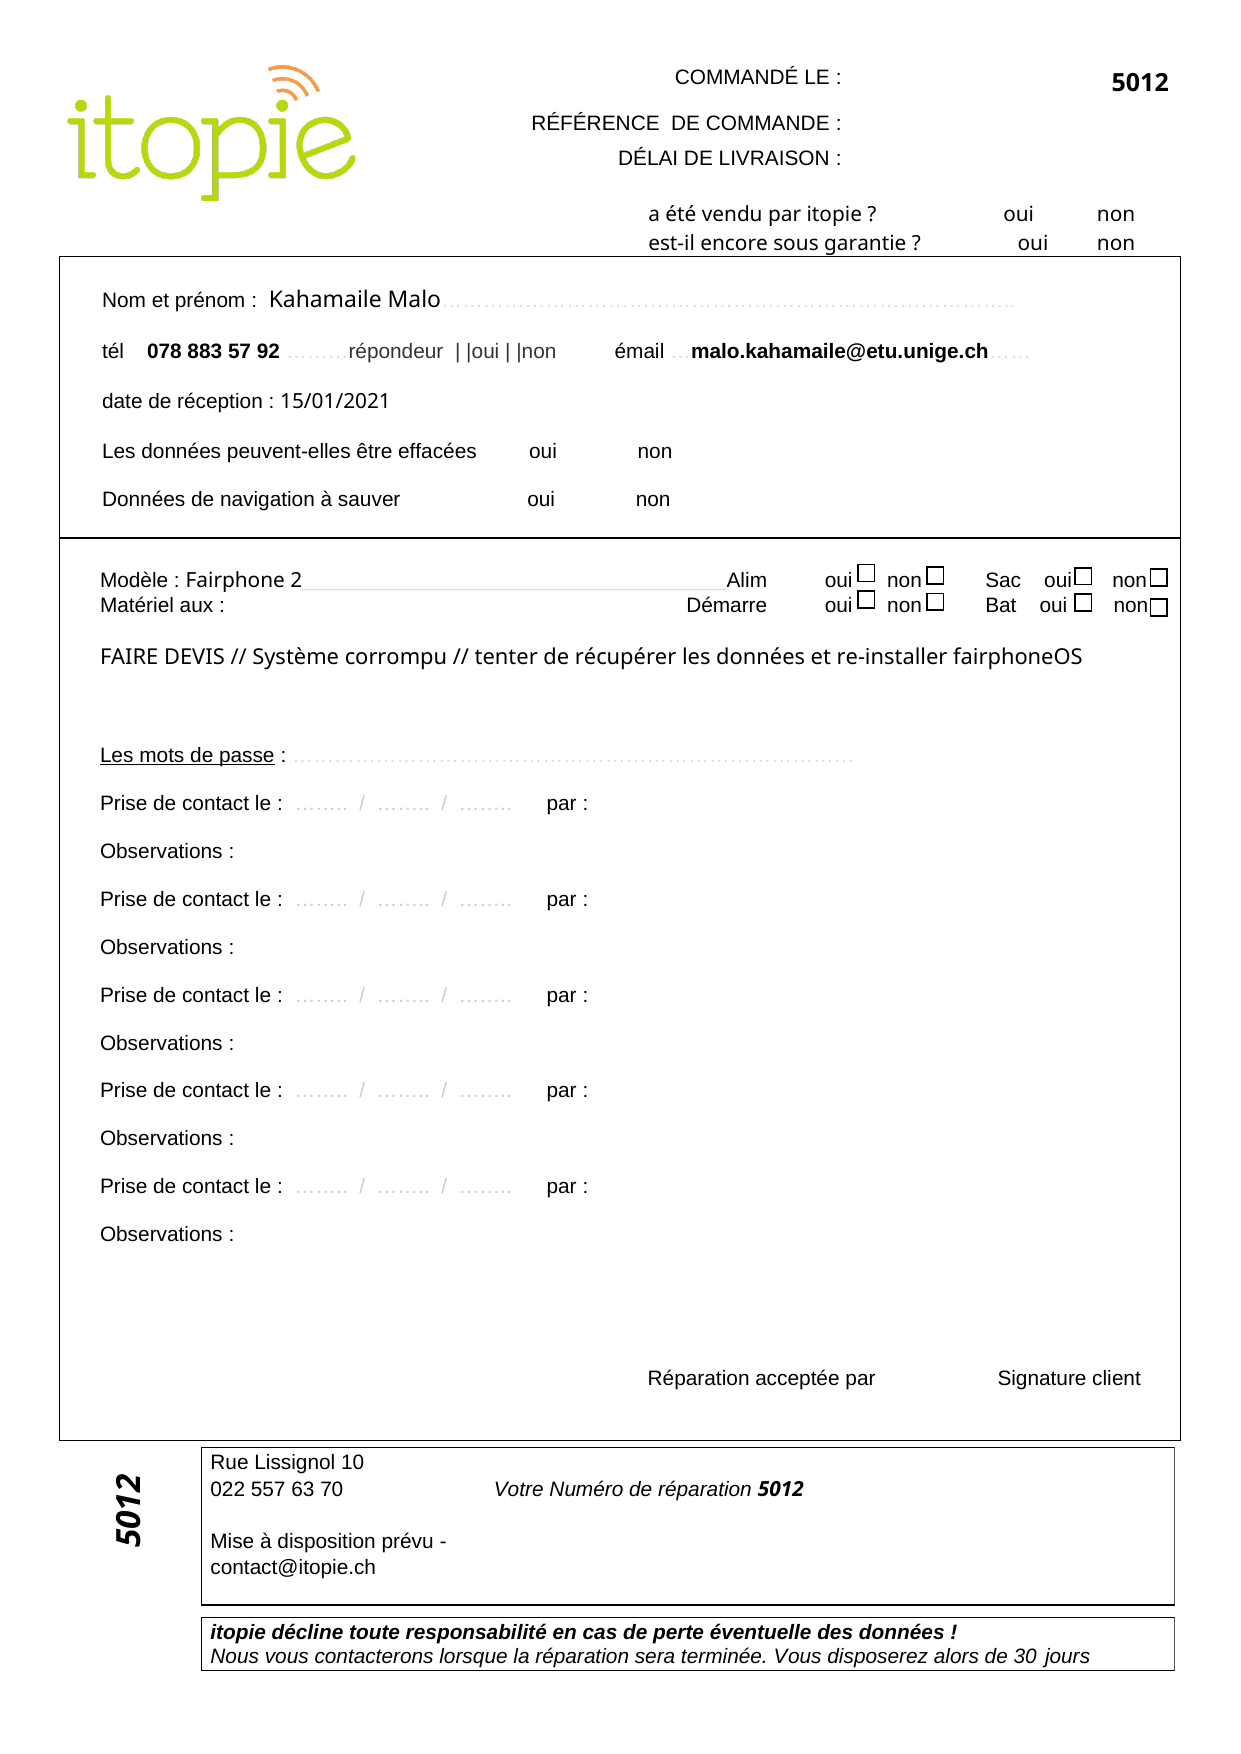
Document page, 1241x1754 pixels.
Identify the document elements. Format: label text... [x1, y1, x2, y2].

text Prise de contact le : …….. / …….. / …….. par : [60, 883, 1180, 911]
text Observations : [60, 836, 1180, 863]
picture [67, 65, 356, 201]
text Modèle : Fairphone 2 Alim oui non Sac oui non [60, 562, 856, 590]
text Prise de contact le : …….. / …….. / …….. par : [60, 1075, 1180, 1102]
text Les mots de passe : ……………………………………………………………………… [60, 740, 1180, 767]
text Modèle : Fairphone 2 Alim oui non Sac oui non [948, 562, 1180, 590]
text FAIRE DEVIS // Système corrompu // tenter de récupérer les données et re-installer fairphoneOS [60, 638, 1180, 671]
text Observations : [60, 1219, 1180, 1246]
text Prise de contact le : …….. / …….. / …….. par : [60, 1171, 1180, 1198]
text Observations : [60, 931, 1180, 958]
table_cell itopie décline toute responsabilité en cas de perte éventuelle des données ! Nous vous contacterons lorsque la réparation sera terminée. Vous disposerez alors de 30 jours [195, 1611, 1180, 1677]
text est-il encore sous garantie ? oui non [59, 228, 1181, 256]
text Prise de contact le : …….. / …….. / …….. par : [60, 979, 1180, 1006]
text Données de navigation à sauver oui non [60, 484, 1180, 511]
text Observations : [60, 1027, 1180, 1054]
table_cell [847, 105, 1180, 140]
table_cell RÉFÉRENCE DE COMMANDE : [490, 105, 847, 140]
table_cell DÉLAI DE LIVRAISON : [490, 140, 847, 175]
table_header 5012 [847, 59, 1180, 104]
table_cell [847, 140, 1180, 175]
text Matériel aux : Démarre oui non Bat oui non [60, 590, 1180, 617]
text Modèle : Fairphone 2 Alim oui non Sac oui non [879, 562, 925, 590]
text Observations : [60, 1123, 1180, 1150]
text Prise de contact le : …….. / …….. / …….. par : [60, 788, 1180, 815]
table_header COMMANDÉ LE : [490, 59, 847, 104]
text date de réception : 15/01/2021 [60, 383, 1180, 415]
table_header 5012 [59, 1441, 195, 1677]
text Nom et prénom : Kahamaile Malo……………………………………………………………………….. [60, 280, 1180, 314]
text tél 078 883 57 92 ………répondeur | |oui | |non émail …malo.kahamaile@etu.unige.ch…… [60, 335, 1180, 362]
text Les données peuvent-elles être effacées oui non [60, 436, 1180, 463]
text Réparation acceptée par Signature client [60, 1363, 1180, 1390]
table_header Rue Lissignol 10 022 557 63 70 Votre Numéro de réparation 5012 Mise à disposition prévu - contact@itopie.ch [195, 1441, 1180, 1611]
text a été vendu par itopie ? oui non [59, 199, 1181, 228]
